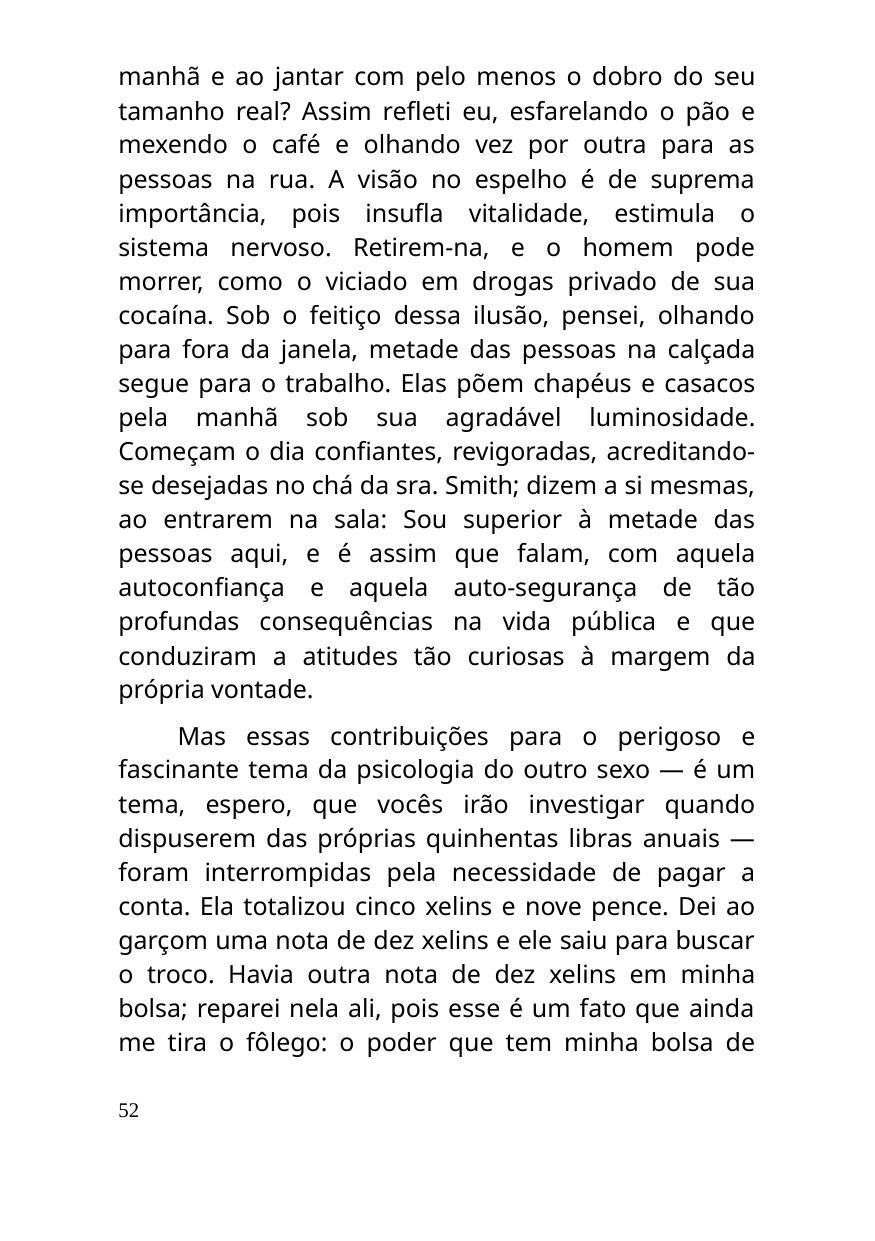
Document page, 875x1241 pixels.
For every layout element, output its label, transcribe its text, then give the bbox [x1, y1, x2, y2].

text Mas essas contribuições para o perigoso e fascinante tema da psicologia do outro sexo — é um tema, espero, que vocês irão investigar quando dispuserem das próprias quinhentas libras anuais — foram interrompidas pela necessidade de pagar a conta. Ela totalizou cinco xelins e nove pence. Dei ao garçom uma nota de dez xelins e ele saiu para buscar o troco. Havia outra nota de dez xelins em minha bolsa; reparei nela ali, pois esse é um fato que ainda me tira o fôlego: o poder que tem minha bolsa de [118, 718, 756, 1059]
text manhã e ao jantar com pelo menos o dobro do seu tamanho real? Assim refleti eu, esfarelando o pão e mexendo o café e olhando vez por outra para as pessoas na rua. A visão no espelho é de suprema importância, pois insufla vitalidade, estimula o sistema nervoso. Retirem-na, e o homem pode morrer, como o viciado em drogas privado de sua cocaína. Sob o feitiço dessa ilusão, pensei, olhando para fora da janela, metade das pessoas na calçada segue para o trabalho. Elas põem chapéus e casacos pela manhã sob sua agradável luminosidade. Começam o dia confiantes, revigoradas, acreditando-se desejadas no chá da sra. Smith; dizem a si mesmas, ao entrarem na sala: Sou superior à metade das pessoas aqui, e é assim que falam, com aquela autoconfiança e aquela auto-segurança de tão profundas consequências na vida pública e que conduziram a atitudes tão curiosas à margem da própria vontade. [118, 59, 756, 706]
